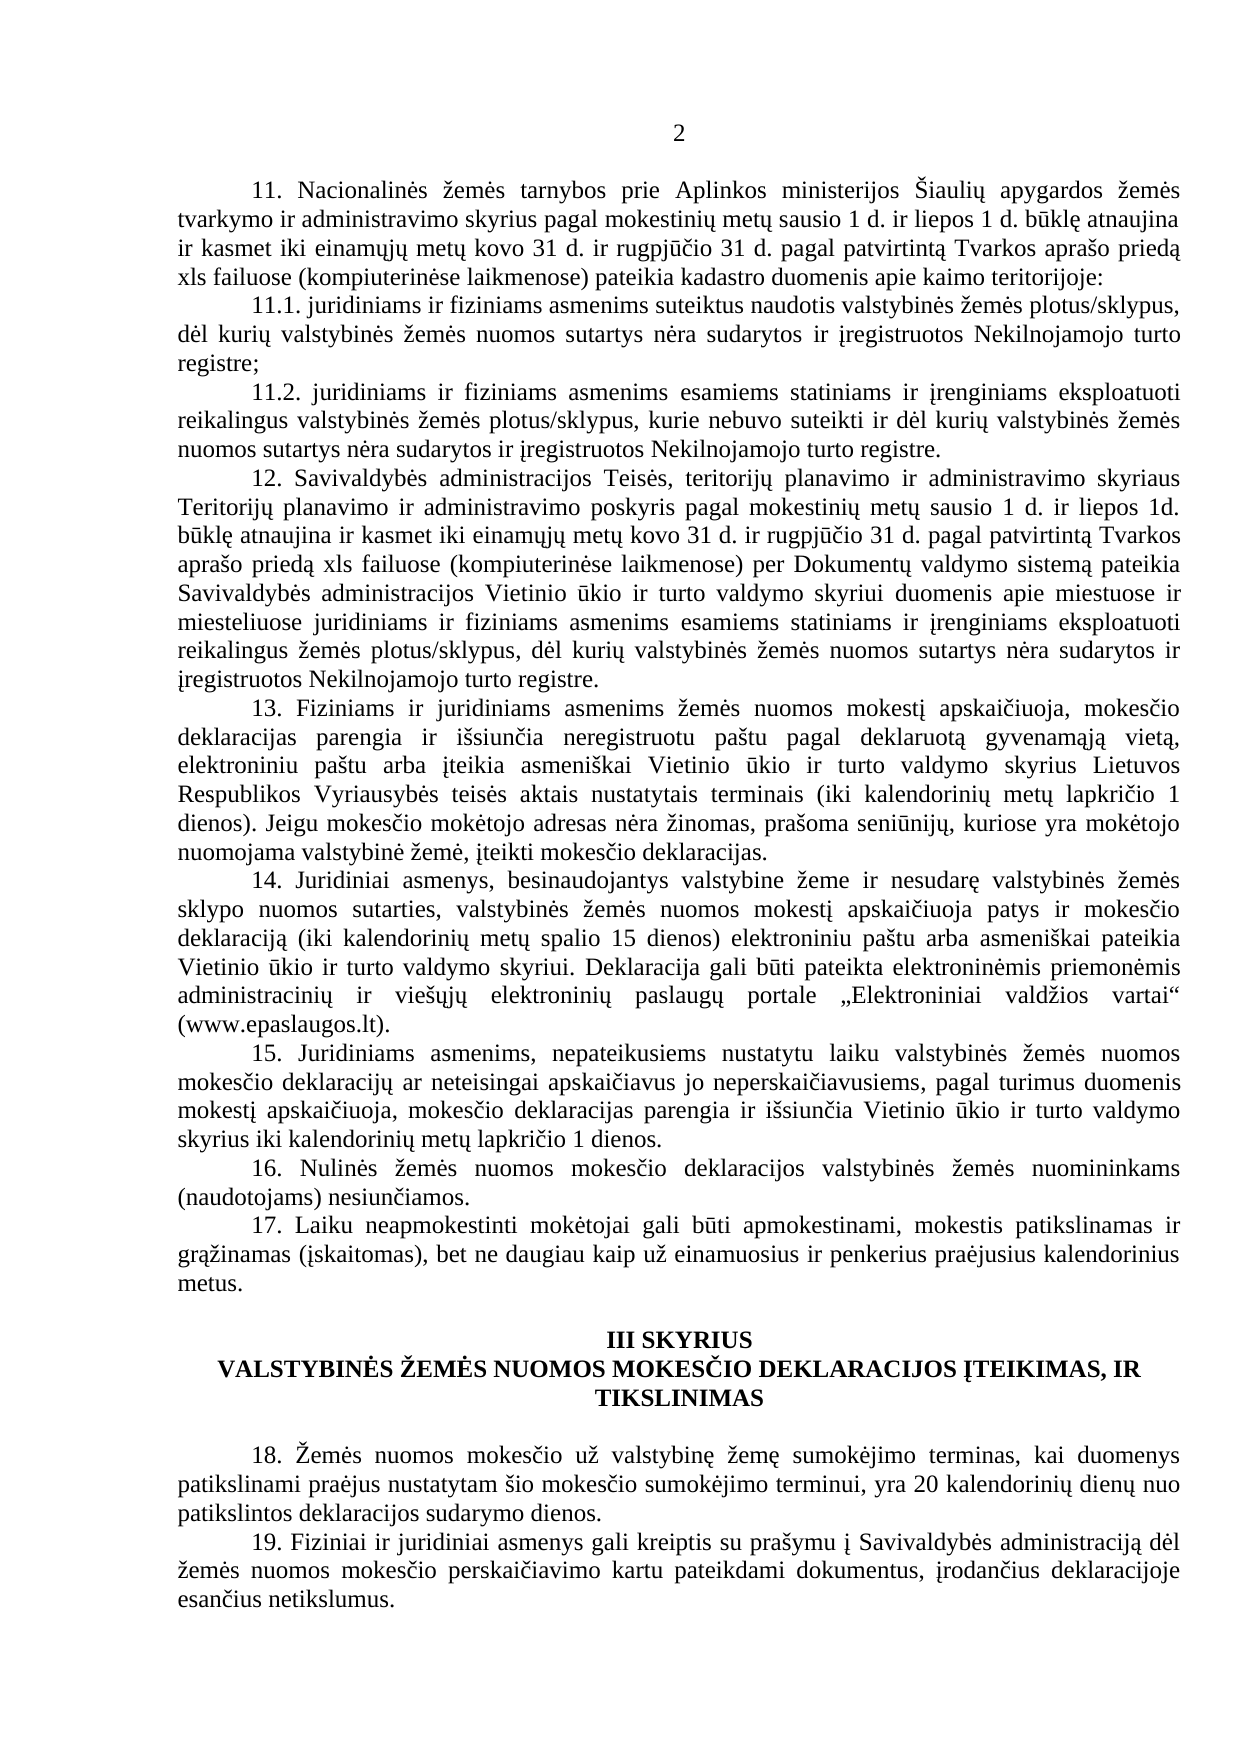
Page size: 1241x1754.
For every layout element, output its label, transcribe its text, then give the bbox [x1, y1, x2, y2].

text 14. Juridiniai asmenys, besinaudojantys valstybine žeme ir nesudarę valstybinės žemės sklypo nuomos sutarties, valstybinės žemės nuomos mokestį apskaičiuoja patys ir mokesčio deklaraciją (iki kalendorinių metų spalio 15 dienos) elektroniniu paštu arba asmeniškai pateikia Vietinio ūkio ir turto valdymo skyriui. Deklaracija gali būti pateikta elektroninėmis priemonėmis administracinių ir viešųjų elektroninių paslaugų portale „Elektroniniai valdžios vartai“ (www.epaslaugos.lt). [177, 866, 1181, 1038]
text 15. Juridiniams asmenims, nepateikusiems nustatytu laiku valstybinės žemės nuomos mokesčio deklaracijų ar neteisingai apskaičiavus jo neperskaičiavusiems, pagal turimus duomenis mokestį apskaičiuoja, mokesčio deklaracijas parengia ir išsiunčia Vietinio ūkio ir turto valdymo skyrius iki kalendorinių metų lapkričio 1 dienos. [177, 1038, 1181, 1153]
text 11.2. juridiniams ir fiziniams asmenims esamiems statiniams ir įrenginiams eksploatuoti reikalingus valstybinės žemės plotus/sklypus, kurie nebuvo suteikti ir dėl kurių valstybinės žemės nuomos sutartys nėra sudarytos ir įregistruotos Nekilnojamojo turto registre. [177, 377, 1181, 463]
text 19. Fiziniai ir juridiniai asmenys gali kreiptis su prašymu į Savivaldybės administraciją dėl žemės nuomos mokesčio perskaičiavimo kartu pateikdami dokumentus, įrodančius deklaracijoje esančius netikslumus. [177, 1527, 1181, 1613]
text 16. Nulinės žemės nuomos mokesčio deklaracijos valstybinės žemės nuomininkams (naudotojams) nesiunčiamos. [177, 1153, 1181, 1211]
text 13. Fiziniams ir juridiniams asmenims žemės nuomos mokestį apskaičiuoja, mokesčio deklaracijas parengia ir išsiunčia neregistruotu paštu pagal deklaruotą gyvenamąją vietą, elektroniniu paštu arba įteikia asmeniškai Vietinio ūkio ir turto valdymo skyrius Lietuvos Respublikos Vyriausybės teisės aktais nustatytais terminais (iki kalendorinių metų lapkričio 1 dienos). Jeigu mokesčio mokėtojo adresas nėra žinomas, prašoma seniūnijų, kuriose yra mokėtojo nuomojama valstybinė žemė, įteikti mokesčio deklaracijas. [177, 693, 1181, 866]
text VALSTYBINĖS ŽEMĖS NUOMOS MOKESČIO DEKLARACIJOS ĮTEIKIMAS, IR TIKSLINIMAS [177, 1354, 1181, 1412]
text 18. Žemės nuomos mokesčio už valstybinę žemę sumokėjimo terminas, kai duomenys patikslinami praėjus nustatytam šio mokesčio sumokėjimo terminui, yra 20 kalendorinių dienų nuo patikslintos deklaracijos sudarymo dienos. [177, 1441, 1181, 1527]
text 12. Savivaldybės administracijos Teisės, teritorijų planavimo ir administravimo skyriaus Teritorijų planavimo ir administravimo poskyris pagal mokestinių metų sausio 1 d. ir liepos 1d. būklę atnaujina ir kasmet iki einamųjų metų kovo 31 d. ir rugpjūčio 31 d. pagal patvirtintą Tvarkos aprašo priedą xls failuose (kompiuterinėse laikmenose) per Dokumentų valdymo sistemą pateikia Savivaldybės administracijos Vietinio ūkio ir turto valdymo skyriui duomenis apie miestuose ir miesteliuose juridiniams ir fiziniams asmenims esamiems statiniams ir įrenginiams eksploatuoti reikalingus žemės plotus/sklypus, dėl kurių valstybinės žemės nuomos sutartys nėra sudarytos ir įregistruotos Nekilnojamojo turto registre. [177, 463, 1181, 693]
text III SKYRIUS [177, 1326, 1181, 1354]
text 11.1. juridiniams ir fiziniams asmenims suteiktus naudotis valstybinės žemės plotus/sklypus, dėl kurių valstybinės žemės nuomos sutartys nėra sudarytos ir įregistruotos Nekilnojamojo turto registre; [177, 291, 1181, 377]
text 17. Laiku neapmokestinti mokėtojai gali būti apmokestinami, mokestis patikslinamas ir grąžinamas (įskaitomas), bet ne daugiau kaip už einamuosius ir penkerius praėjusius kalendorinius metus. [177, 1211, 1181, 1297]
text 11. Nacionalinės žemės tarnybos prie Aplinkos ministerijos Šiaulių apygardos žemės tvarkymo ir administravimo skyrius pagal mokestinių metų sausio 1 d. ir liepos 1 d. būklę atnaujina ir kasmet iki einamųjų metų kovo 31 d. ir rugpjūčio 31 d. pagal patvirtintą Tvarkos aprašo priedą xls failuose (kompiuterinėse laikmenose) pateikia kadastro duomenis apie kaimo teritorijoje: [177, 176, 1181, 291]
